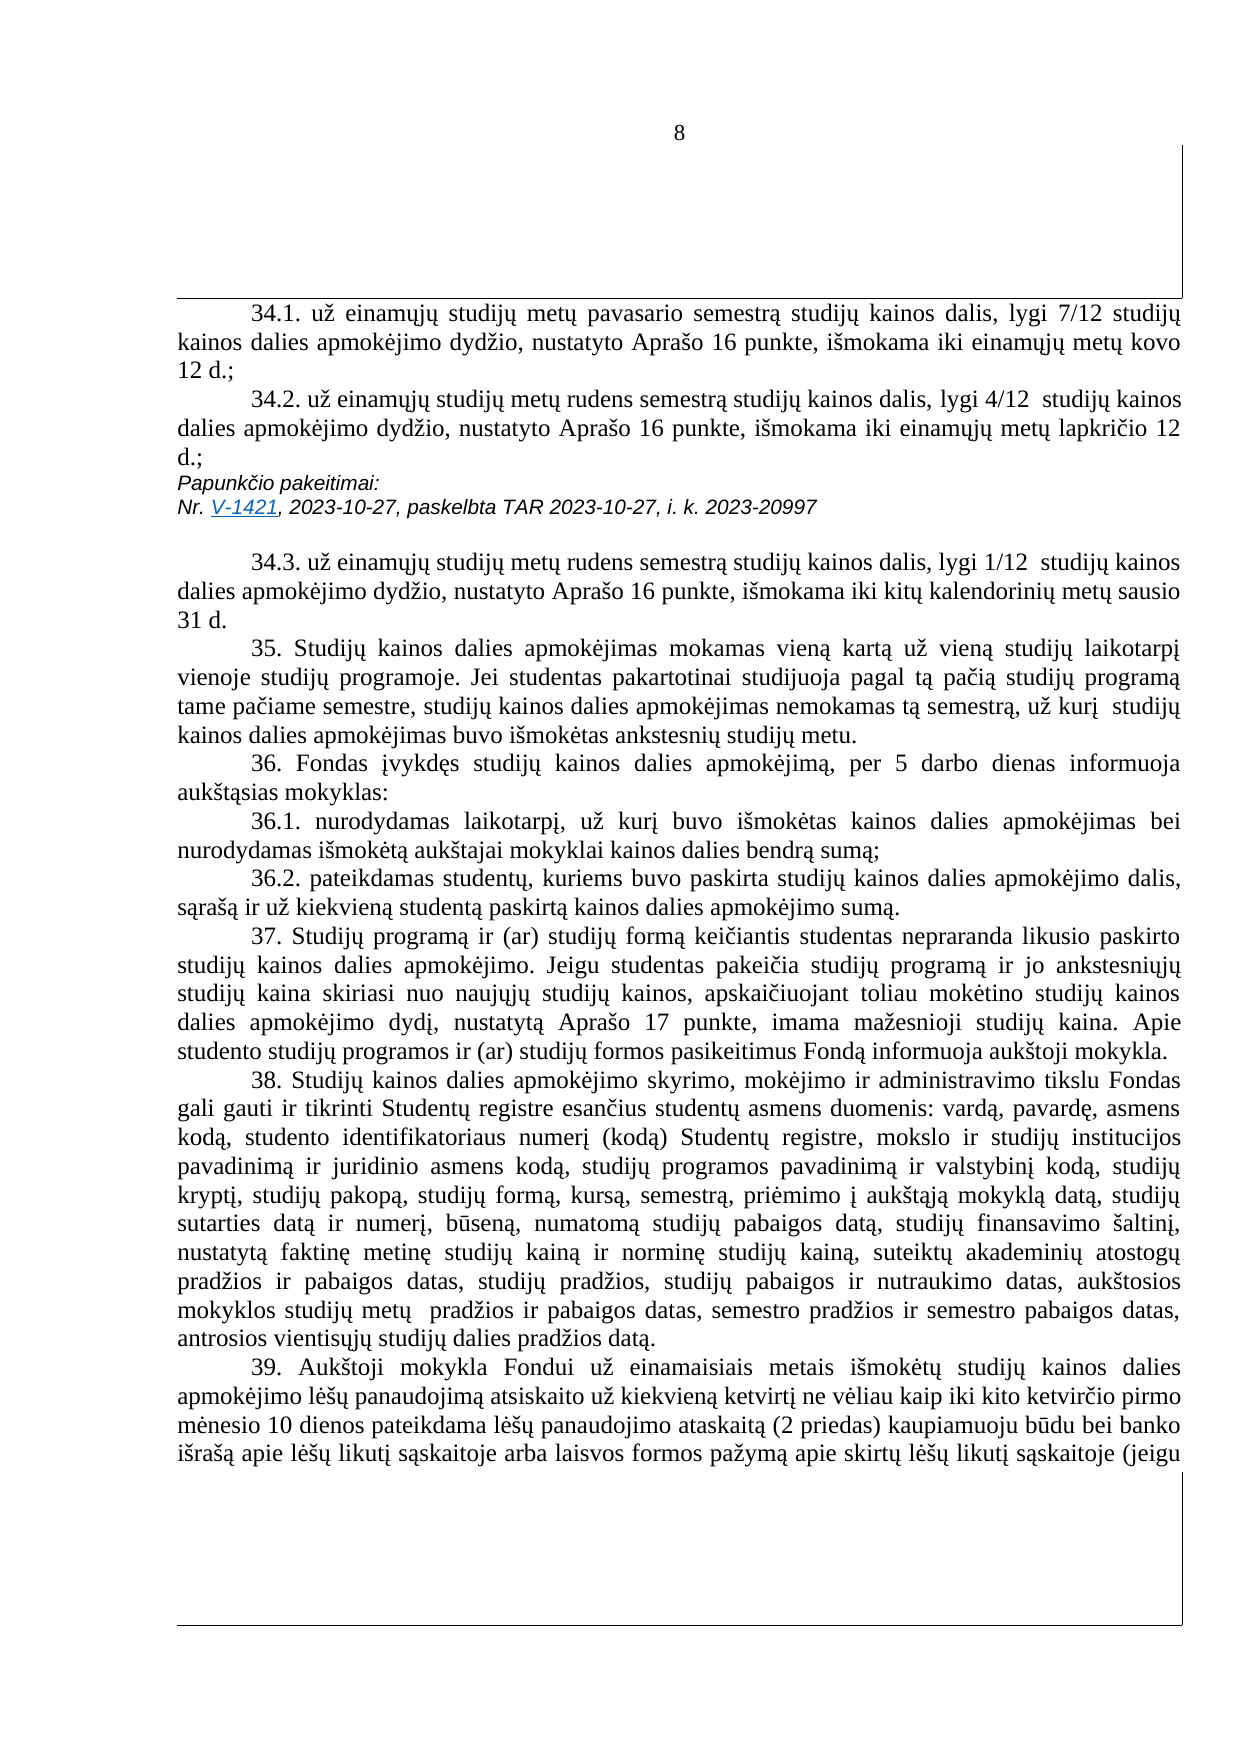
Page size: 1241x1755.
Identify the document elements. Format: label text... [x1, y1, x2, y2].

text 36.1. nurodydamas laikotarpį, už kurį buvo išmokėtas kainos dalies apmokėjimas bei nurodydamas išmokėtą aukštajai mokyklai kainos dalies bendrą sumą; [177, 806, 1182, 863]
text 37. Studijų programą ir (ar) studijų formą keičiantis studentas nepraranda likusio paskirto studijų kainos dalies apmokėjimo. Jeigu studentas pakeičia studijų programą ir jo ankstesniųjų studijų kaina skiriasi nuo naujųjų studijų kainos, apskaičiuojant toliau mokėtino studijų kainos dalies apmokėjimo dydį, nustatytą Aprašo 17 punkte, imama mažesnioji studijų kaina. Apie studento studijų programos ir (ar) studijų formos pasikeitimus Fondą informuoja aukštoji mokykla. [177, 921, 1182, 1065]
text 34.3. už einamųjų studijų metų rudens semestrą studijų kainos dalis, lygi 1/12 studijų kainos dalies apmokėjimo dydžio, nustatyto Aprašo 16 punkte, išmokama iki kitų kalendorinių metų sausio 31 d. [177, 547, 1182, 633]
text Papunkčio pakeitimai: [177, 471, 1182, 494]
text Nr. V-1421, 2023-10-27, paskelbta TAR 2023-10-27, i. k. 2023-20997 [177, 494, 1182, 518]
text 39. Aukštoji mokykla Fondui už einamaisiais metais išmokėtų studijų kainos dalies apmokėjimo lėšų panaudojimą atsiskaito už kiekvieną ketvirtį ne vėliau kaip iki kito ketvirčio pirmo mėnesio 10 dienos pateikdama lėšų panaudojimo ataskaitą (2 priedas) kaupiamuoju būdu bei banko išrašą apie lėšų likutį sąskaitoje arba laisvos formos pažymą apie skirtų lėšų likutį sąskaitoje (jeigu [177, 1352, 1182, 1467]
text 36. Fondas įvykdęs studijų kainos dalies apmokėjimą, per 5 darbo dienas informuoja aukštąsias mokyklas: [177, 748, 1182, 806]
text 34.1. už einamųjų studijų metų pavasario semestrą studijų kainos dalis, lygi 7/12 studijų kainos dalies apmokėjimo dydžio, nustatyto Aprašo 16 punkte, išmokama iki einamųjų metų kovo 12 d.; [177, 298, 1182, 384]
text 36.2. pateikdamas studentų, kuriems buvo paskirta studijų kainos dalies apmokėjimo dalis, sąrašą ir už kiekvieną studentą paskirtą kainos dalies apmokėjimo sumą. [177, 863, 1182, 921]
text 38. Studijų kainos dalies apmokėjimo skyrimo, mokėjimo ir administravimo tikslu Fondas gali gauti ir tikrinti Studentų registre esančius studentų asmens duomenis: vardą, pavardę, asmens kodą, studento identifikatoriaus numerį (kodą) Studentų registre, mokslo ir studijų institucijos pavadinimą ir juridinio asmens kodą, studijų programos pavadinimą ir valstybinį kodą, studijų kryptį, studijų pakopą, studijų formą, kursą, semestrą, priėmimo į aukštąją mokyklą datą, studijų sutarties datą ir numerį, būseną, numatomą studijų pabaigos datą, studijų finansavimo šaltinį, nustatytą faktinę metinę studijų kainą ir norminę studijų kainą, suteiktų akademinių atostogų pradžios ir pabaigos datas, studijų pradžios, studijų pabaigos ir nutraukimo datas, aukštosios mokyklos studijų metų pradžios ir pabaigos datas, semestro pradžios ir semestro pabaigos datas, antrosios vientisųjų studijų dalies pradžios datą. [177, 1065, 1182, 1352]
text 34.2. už einamųjų studijų metų rudens semestrą studijų kainos dalis, lygi 4/12 studijų kainos dalies apmokėjimo dydžio, nustatyto Aprašo 16 punkte, išmokama iki einamųjų metų lapkričio 12 d.; [177, 384, 1182, 471]
text 35. Studijų kainos dalies apmokėjimas mokamas vieną kartą už vieną studijų laikotarpį vienoje studijų programoje. Jei studentas pakartotinai studijuoja pagal tą pačią studijų programą tame pačiame semestre, studijų kainos dalies apmokėjimas nemokamas tą semestrą, už kurį studijų kainos dalies apmokėjimas buvo išmokėtas ankstesnių studijų metu. [177, 633, 1182, 748]
